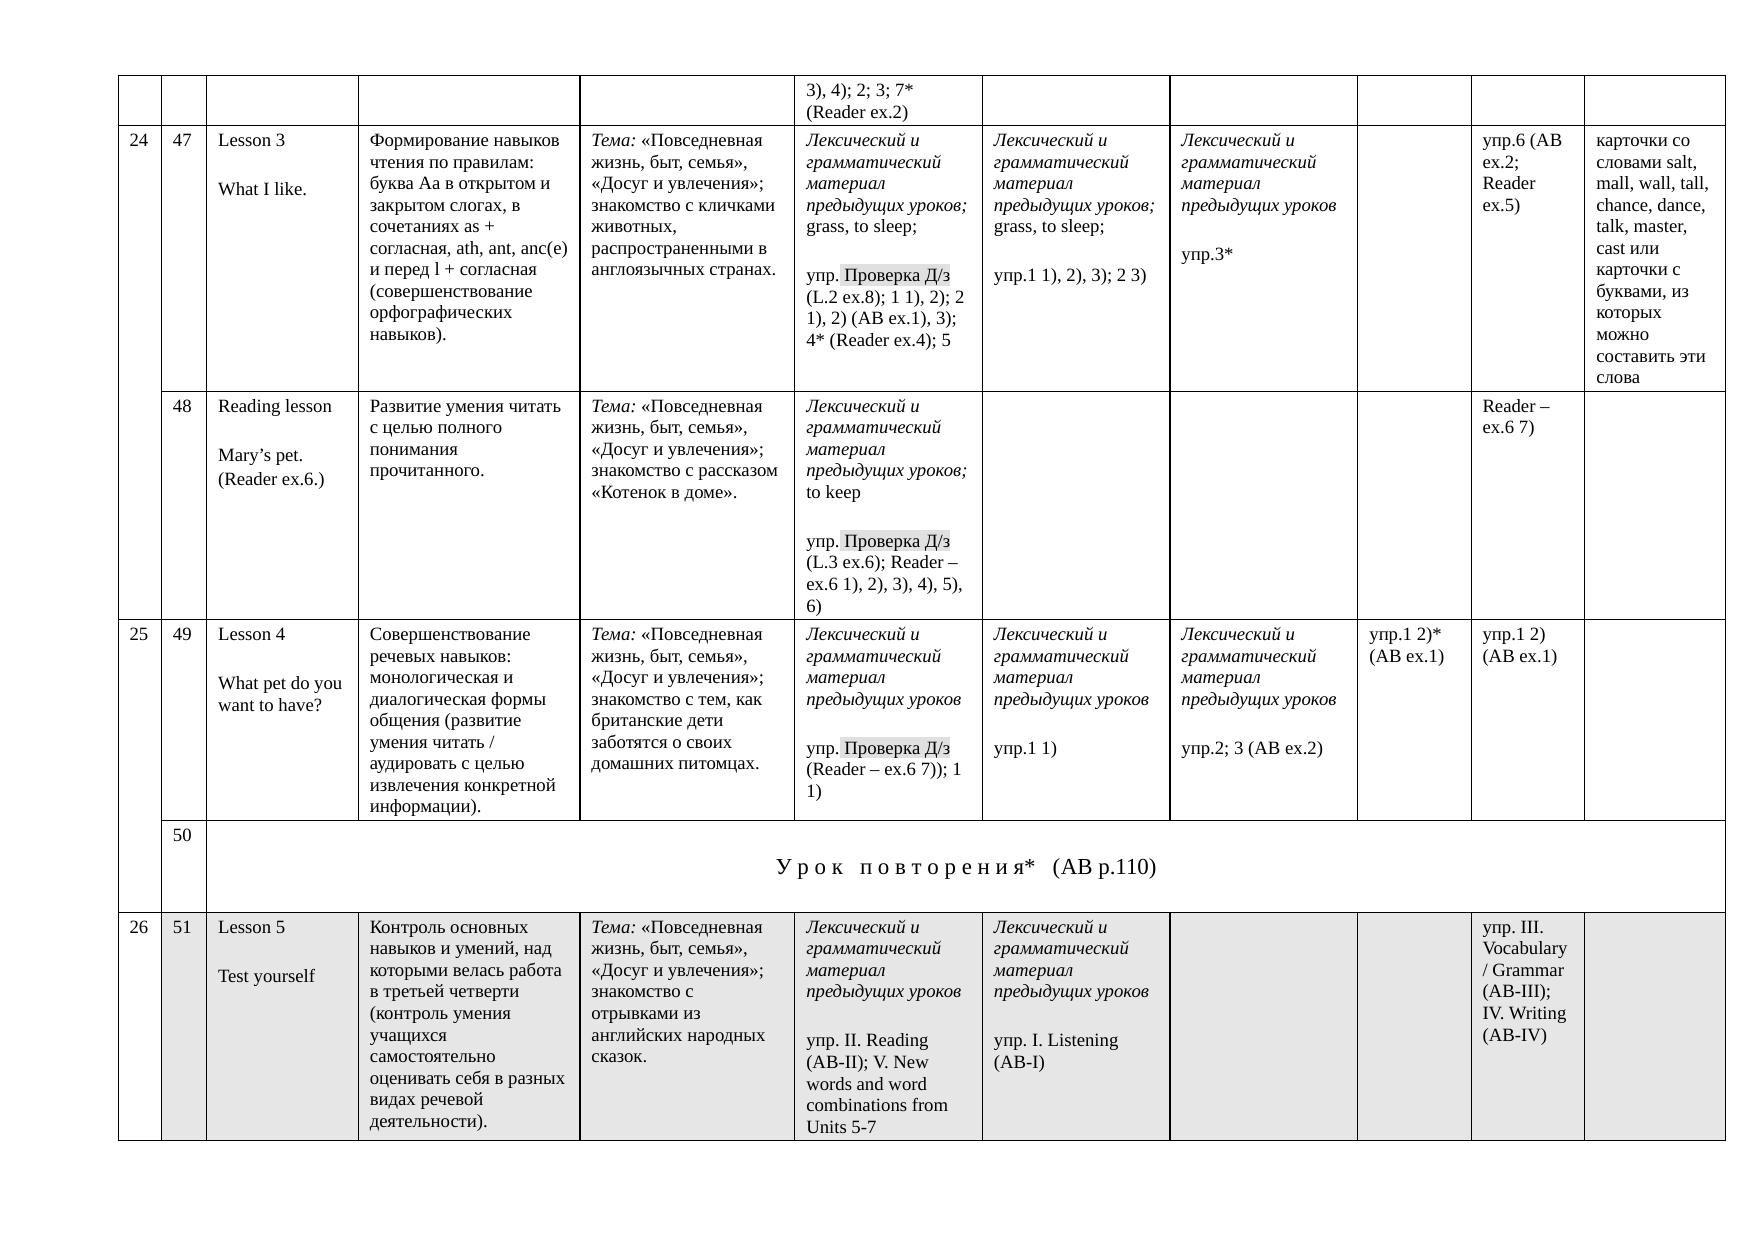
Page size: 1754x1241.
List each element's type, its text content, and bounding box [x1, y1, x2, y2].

table_cell [359, 76, 579, 125]
table_cell [1358, 392, 1471, 619]
table_cell Лексический и грамматический материал предыдущих уроков упр.3* [1171, 126, 1357, 391]
table_cell 48 [162, 392, 206, 619]
table_cell [1358, 76, 1471, 125]
table_cell Lesson 4 What pet do you want to have? [207, 620, 358, 820]
table_cell упр.1 2) (AB ex.1) [1472, 620, 1584, 820]
table_cell [162, 76, 206, 125]
table_cell Тема: «Повседневная жизнь, быт, семья», «Досуг и увлечения»; знакомство с рассказом «Котенок в доме». [581, 392, 794, 619]
table_cell Лексический и грамматический материал предыдущих уроков упр.2; 3 (AB ex.2) [1171, 620, 1357, 820]
table_cell Лексический и грамматический материал предыдущих уроков упр. II. Reading (AB-II); V. New words and word combinations from Units 5-7 [795, 913, 982, 1140]
table_cell Reader – ex.6 7) [1472, 392, 1584, 619]
table_cell [1585, 76, 1725, 125]
table_cell 51 [162, 913, 206, 1140]
table_cell Лексический и грамматический материал предыдущих уроков; grass, to sleep; упр. Проверка Д/з (L.2 ex.8); 1 1), 2); 2 1), 2) (AB ex.1), 3); 4* (Reader ex.4); 5 [795, 126, 982, 391]
table_cell [207, 76, 358, 125]
table_cell [1171, 913, 1357, 1140]
table_cell [1358, 126, 1471, 391]
table_cell 49 [162, 620, 206, 820]
table_cell [1472, 76, 1584, 125]
table_cell У р о к п о в т о р е н и я* (AB p.110) [207, 821, 1725, 912]
table_cell карточки со словами salt, mall, wall, tall, chance, dance, talk, master, cast или карточки с буквами, из которых можно составить эти слова [1585, 126, 1725, 391]
table_cell Лексический и грамматический материал предыдущих уроков; to keep упр. Проверка Д/з (L.3 ex.6); Reader – ex.6 1), 2), 3), 4), 5), 6) [795, 392, 982, 619]
table_cell [1585, 913, 1725, 1140]
table_cell 24 [119, 126, 161, 619]
table_cell Лексический и грамматический материал предыдущих уроков упр.1 1) [983, 620, 1169, 820]
table_cell Лексический и грамматический материал предыдущих уроков упр. I. Listening (AB-I) [983, 913, 1169, 1140]
table_cell 25 [119, 620, 161, 912]
table_cell Тема: «Повседневная жизнь, быт, семья», «Досуг и увлечения»; знакомство с кличками животных, распространенными в англоязычных странах. [581, 126, 794, 391]
table_cell Развитие умения читать с целью полного понимания прочитанного. [359, 392, 579, 619]
table_cell Lesson 3 What I like. [207, 126, 358, 391]
table_cell [983, 76, 1169, 125]
table_cell [983, 392, 1169, 619]
table_cell Контроль основных навыков и умений, над которыми велась работа в третьей четверти (контроль умения учащихся самостоятельно оценивать себя в разных видах речевой деятельности). [359, 913, 579, 1140]
table_cell Лексический и грамматический материал предыдущих уроков упр. Проверка Д/з (Reader – ex.6 7)); 1 1) [795, 620, 982, 820]
table_cell [1171, 76, 1357, 125]
table_cell [1358, 913, 1471, 1140]
table_cell [1171, 392, 1357, 619]
table_cell Совершенствование речевых навыков: монологическая и диалогическая формы общения (развитие умения читать / аудировать с целью извлечения конкретной информации). [359, 620, 579, 820]
table_cell упр.6 (AB ex.2; Reader ex.5) [1472, 126, 1584, 391]
table_cell Тема: «Повседневная жизнь, быт, семья», «Досуг и увлечения»; знакомство с отрывками из английских народных сказок. [581, 913, 794, 1140]
table_cell [119, 76, 161, 125]
table_cell упр. III. Vocabulary / Grammar (AB-III); IV. Writing (AB-IV) [1472, 913, 1584, 1140]
table_cell 26 [119, 913, 161, 1140]
table_cell упр.1 2)* (AB ex.1) [1358, 620, 1471, 820]
table_cell [1585, 620, 1725, 820]
table_cell Лексический и грамматический материал предыдущих уроков; grass, to sleep; упр.1 1), 2), 3); 2 3) [983, 126, 1169, 391]
table_cell 50 [162, 821, 206, 912]
table_cell Reading lesson Mary’s pet. (Reader ex.6.) [207, 392, 358, 619]
table_cell 3), 4); 2; 3; 7* (Reader ex.2) [795, 76, 982, 125]
table_cell Формирование навыков чтения по правилам: буква Aa в открытом и закрытом слогах, в сочетаниях as + согласная, ath, ant, anc(e) и перед l + согласная (совершенствование орфографических навыков). [359, 126, 579, 391]
table_cell [581, 76, 794, 125]
table_cell Тема: «Повседневная жизнь, быт, семья», «Досуг и увлечения»; знакомство с тем, как британские дети заботятся о своих домашних питомцах. [581, 620, 794, 820]
table_cell [1585, 392, 1725, 619]
table_cell Lesson 5 Test yourself [207, 913, 358, 1140]
table_cell 47 [162, 126, 206, 391]
